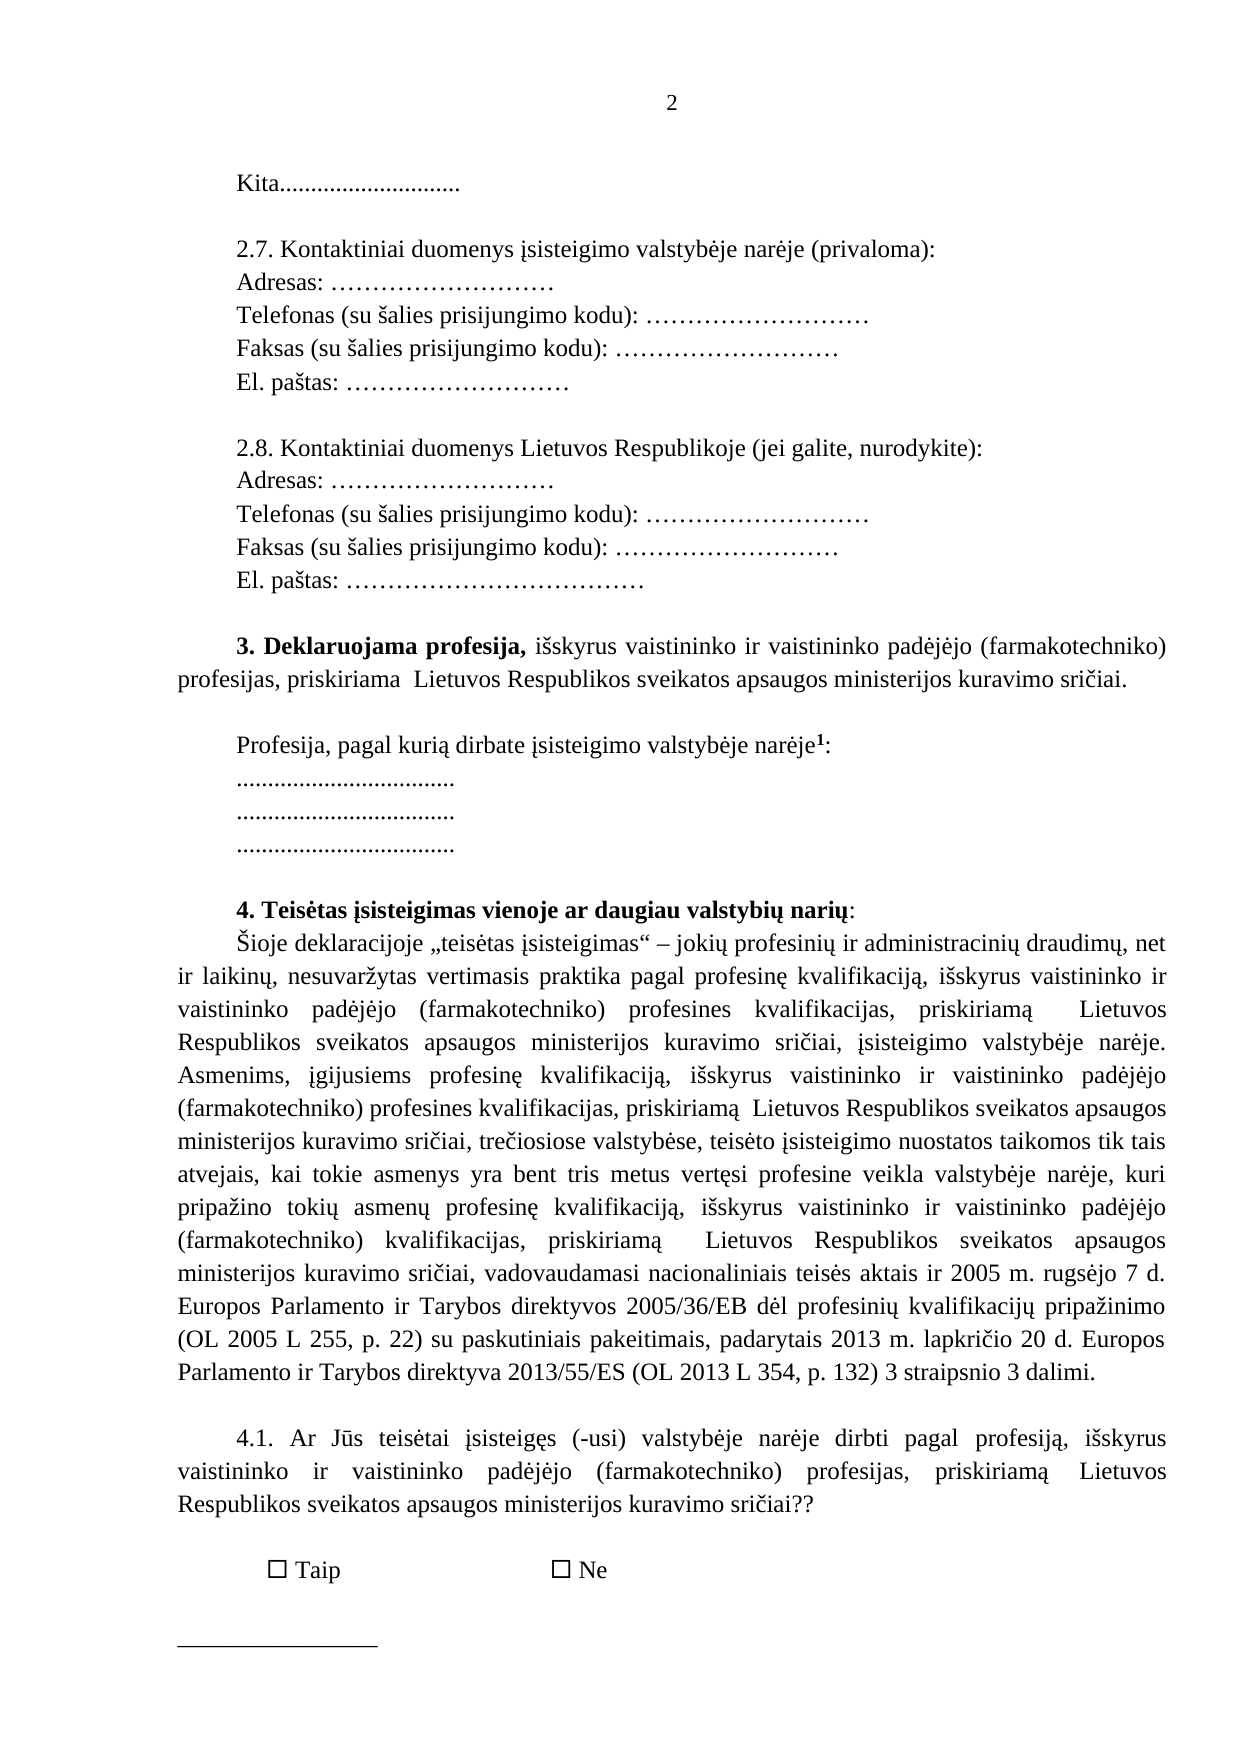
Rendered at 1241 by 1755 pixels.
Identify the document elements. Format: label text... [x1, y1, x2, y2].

text ________________ [177, 1621, 1167, 1650]
text ................................... [223, 829, 1167, 858]
text ................................... [223, 763, 1167, 792]
text Faksas (su šalies prisijungimo kodu): ……………………… [177, 333, 1167, 362]
text ................................... [223, 796, 1167, 824]
text 4. Teisėtas įsisteigimas vienoje ar daugiau valstybių narių: [177, 895, 1167, 924]
text Faksas (su šalies prisijungimo kodu): ……………………… [177, 532, 1167, 560]
text El. paštas: ……………………………… [177, 565, 1167, 593]
text 2.7. Kontaktiniai duomenys įsisteigimo valstybėje narėje (privaloma): [177, 234, 1167, 263]
text Kita............................. [177, 168, 1167, 197]
text Adresas: ……………………… [177, 267, 1167, 296]
table_header  Taip [177, 1522, 538, 1588]
table_header  Ne [539, 1522, 1122, 1588]
text Telefonas (su šalies prisijungimo kodu): ……………………… [177, 301, 1167, 329]
text 3. Deklaruojama profesija, išskyrus vaistininko ir vaistininko padėjėjo (farmakotechniko) profesijas, priskiriama Lietuvos Respublikos sveikatos apsaugos ministerijos kuravimo sričiai. [177, 631, 1167, 692]
text 4.1. Ar Jūs teisėtai įsisteigęs (-usi) valstybėje narėje dirbti pagal profesiją, išskyrus vaistininko ir vaistininko padėjėjo (farmakotechniko) profesijas, priskiriamą Lietuvos Respublikos sveikatos apsaugos ministerijos kuravimo sričiai?? [177, 1423, 1167, 1518]
text El. paštas: ……………………… [177, 367, 1167, 395]
text Telefonas (su šalies prisijungimo kodu): ……………………… [177, 499, 1167, 527]
text Adresas: ……………………… [177, 466, 1167, 494]
text 2.8. Kontaktiniai duomenys Lietuvos Respublikoje (jei galite, nurodykite): [177, 433, 1167, 461]
text Šioje deklaracijoje „teisėtas įsisteigimas“ – jokių profesinių ir administracinių draudimų, net ir laikinų, nesuvaržytas vertimasis praktika pagal profesinę kvalifikaciją, išskyrus vaistininko ir vaistininko padėjėjo (farmakotechniko) profesines kvalifikacijas, priskiriamą Lietuvos Respublikos sveikatos apsaugos ministerijos kuravimo sričiai, įsisteigimo valstybėje narėje. Asmenims, įgijusiems profesinę kvalifikaciją, išskyrus vaistininko ir vaistininko padėjėjo (farmakotechniko) profesines kvalifikacijas, priskiriamą Lietuvos Respublikos sveikatos apsaugos ministerijos kuravimo sričiai, trečiosiose valstybėse, teisėto įsisteigimo nuostatos taikomos tik tais atvejais, kai tokie asmenys yra bent tris metus vertęsi profesine veikla valstybėje narėje, kuri pripažino tokių asmenų profesinę kvalifikaciją, išskyrus vaistininko ir vaistininko padėjėjo (farmakotechniko) kvalifikacijas, priskiriamą Lietuvos Respublikos sveikatos apsaugos ministerijos kuravimo sričiai, vadovaudamasi nacionaliniais teisės aktais ir 2005 m. rugsėjo 7 d. Europos Parlamento ir Tarybos direktyvos 2005/36/EB dėl profesinių kvalifikacijų pripažinimo (OL 2005 L 255, p. 22) su paskutiniais pakeitimais, padarytais 2013 m. lapkričio 20 d. Europos Parlamento ir Tarybos direktyva 2013/55/ES (OL 2013 L 354, p. 132) 3 straipsnio 3 dalimi. [177, 928, 1167, 1386]
text Profesija, pagal kurią dirbate įsisteigimo valstybėje narėje1: [215, 730, 1167, 758]
